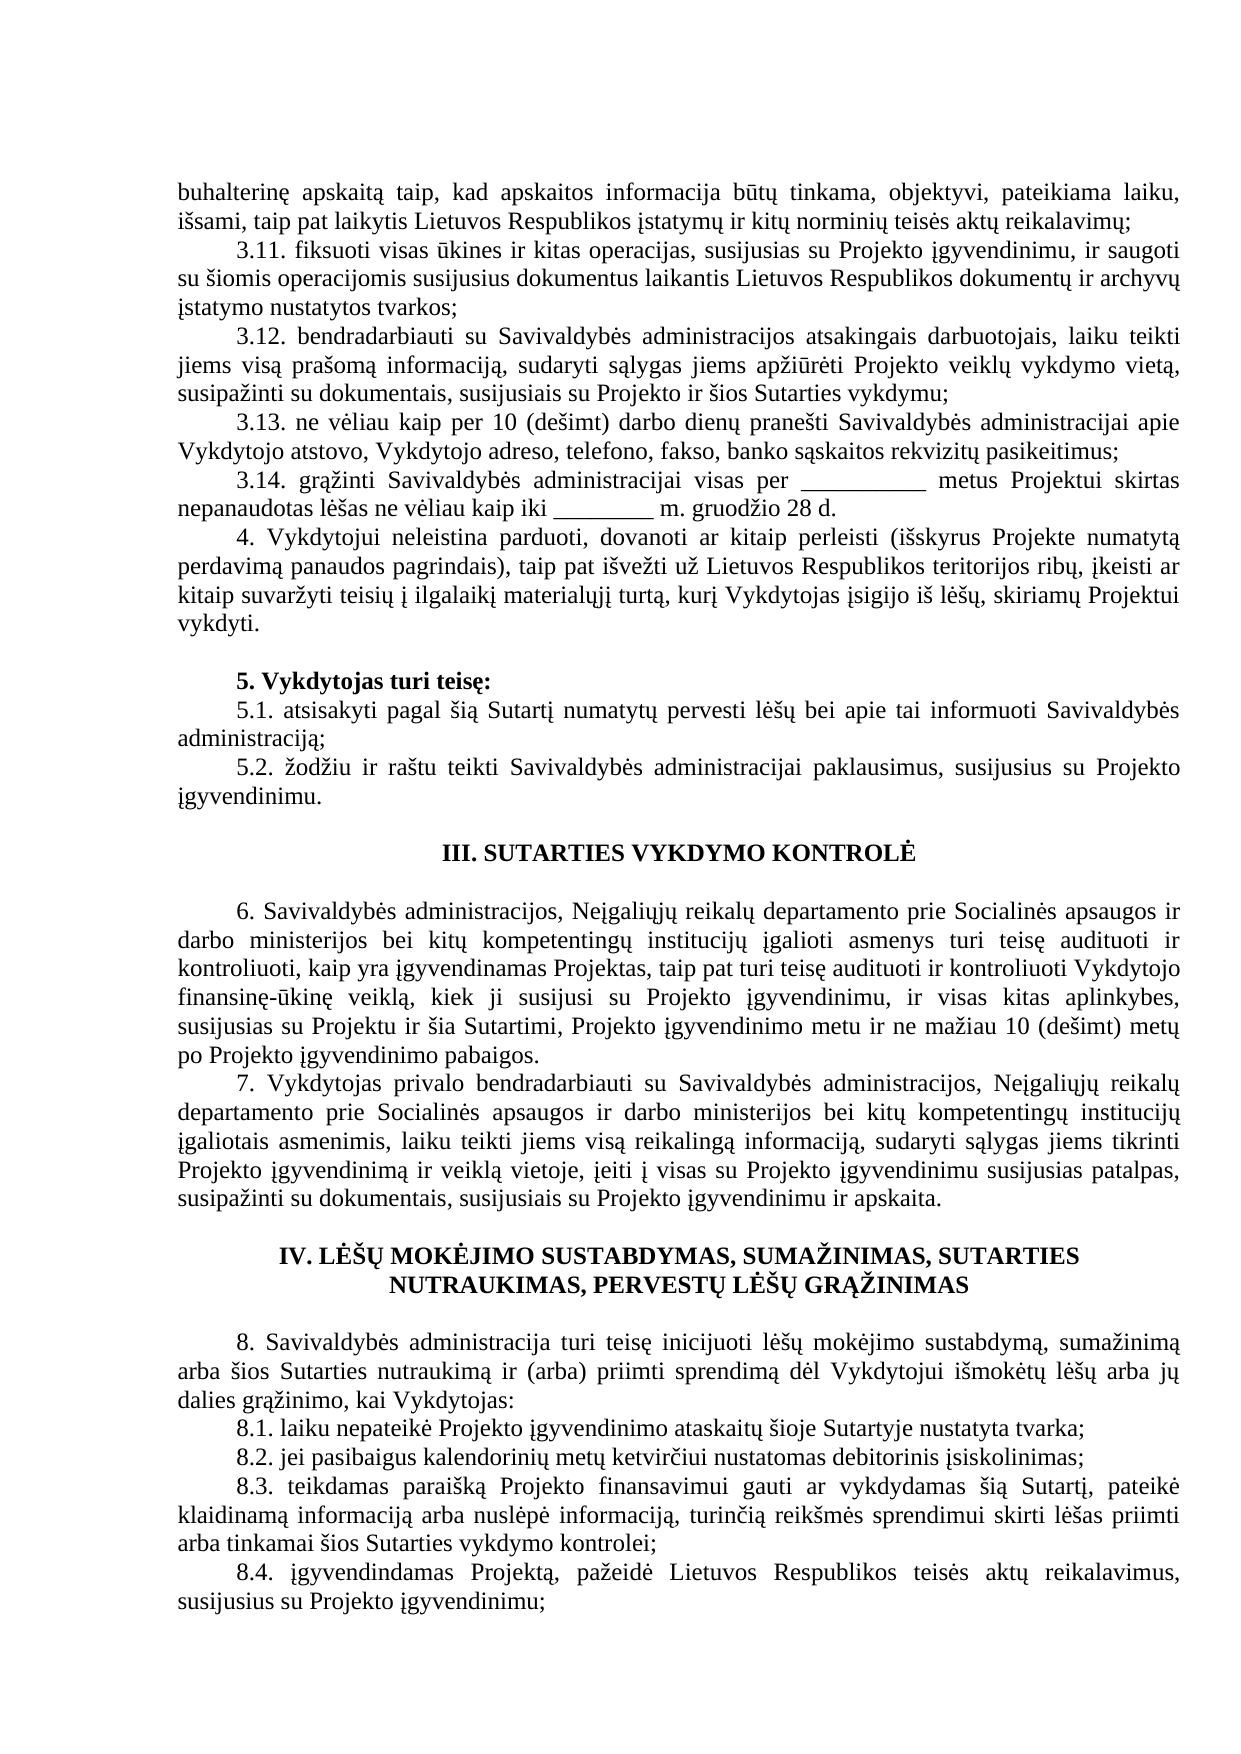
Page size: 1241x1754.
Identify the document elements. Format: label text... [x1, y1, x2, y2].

text 5.2. žodžiu ir raštu teikti Savivaldybės administracijai paklausimus, susijusius su Projekto įgyvendinimu. [177, 752, 1181, 810]
text 8.4. įgyvendindamas Projektą, pažeidė Lietuvos Respublikos teisės aktų reikalavimus, susijusius su Projekto įgyvendinimu; [177, 1557, 1181, 1615]
text III. SUTARTIES VYKDYMO KONTROLĖ [177, 838, 1181, 867]
text 8.1. laiku nepateikė Projekto įgyvendinimo ataskaitų šioje Sutartyje nustatyta tvarka; [177, 1413, 1181, 1442]
text 7. Vykdytojas privalo bendradarbiauti su Savivaldybės administracijos, Neįgaliųjų reikalų departamento prie Socialinės apsaugos ir darbo ministerijos bei kitų kompetentingų institucijų įgaliotais asmenimis, laiku teikti jiems visą reikalingą informaciją, sudaryti sąlygas jiems tikrinti Projekto įgyvendinimą ir veiklą vietoje, įeiti į visas su Projekto įgyvendinimu susijusias patalpas, susipažinti su dokumentais, susijusiais su Projekto įgyvendinimu ir apskaita. [177, 1068, 1181, 1212]
text 4. Vykdytojui neleistina parduoti, dovanoti ar kitaip perleisti (išskyrus Projekte numatytą perdavimą panaudos pagrindais), taip pat išvežti už Lietuvos Respublikos teritorijos ribų, įkeisti ar kitaip suvaržyti teisių į ilgalaikį materialųjį turtą, kurį Vykdytojas įsigijo iš lėšų, skiriamų Projektui vykdyti. [177, 522, 1181, 637]
text IV. lėšų mokėjimo SUSTABDYMAS, SUMAŽINIMAS, SUTARTIES NUTRAUKIMAS, PERVESTŲ LĖŠŲ GRĄŽINIMAS [177, 1241, 1181, 1298]
text 3.13. ne vėliau kaip per 10 (dešimt) darbo dienų pranešti Savivaldybės administracijai apie Vykdytojo atstovo, Vykdytojo adreso, telefono, fakso, banko sąskaitos rekvizitų pasikeitimus; [177, 407, 1181, 465]
text 8. Savivaldybės administracija turi teisę inicijuoti lėšų mokėjimo sustabdymą, sumažinimą arba šios Sutarties nutraukimą ir (arba) priimti sprendimą dėl Vykdytojui išmokėtų lėšų arba jų dalies grąžinimo, kai Vykdytojas: [177, 1327, 1181, 1413]
text 6. Savivaldybės administracijos, Neįgaliųjų reikalų departamento prie Socialinės apsaugos ir darbo ministerijos bei kitų kompetentingų institucijų įgalioti asmenys turi teisę audituoti ir kontroliuoti, kaip yra įgyvendinamas Projektas, taip pat turi teisę audituoti ir kontroliuoti Vykdytojo finansinę-ūkinę veiklą, kiek ji susijusi su Projekto įgyvendinimu, ir visas kitas aplinkybes, susijusias su Projektu ir šia Sutartimi, Projekto įgyvendinimo metu ir ne mažiau 10 (dešimt) metų po Projekto įgyvendinimo pabaigos. [177, 896, 1181, 1068]
text 8.2. jei pasibaigus kalendorinių metų ketvirčiui nustatomas debitorinis įsiskolinimas; [177, 1442, 1181, 1471]
text 5.1. atsisakyti pagal šią Sutartį numatytų pervesti lėšų bei apie tai informuoti Savivaldybės administraciją; [177, 695, 1181, 752]
text 8.3. teikdamas paraišką Projekto finansavimui gauti ar vykdydamas šią Sutartį, pateikė klaidinamą informaciją arba nuslėpė informaciją, turinčią reikšmės sprendimui skirti lėšas priimti arba tinkamai šios Sutarties vykdymo kontrolei; [177, 1471, 1181, 1557]
text 3.12. bendradarbiauti su Savivaldybės administracijos atsakingais darbuotojais, laiku teikti jiems visą prašomą informaciją, sudaryti sąlygas jiems apžiūrėti Projekto veiklų vykdymo vietą, susipažinti su dokumentais, susijusiais su Projekto ir šios Sutarties vykdymu; [177, 321, 1181, 407]
text 3.11. fiksuoti visas ūkines ir kitas operacijas, susijusias su Projekto įgyvendinimu, ir saugoti su šiomis operacijomis susijusius dokumentus laikantis Lietuvos Respublikos dokumentų ir archyvų įstatymo nustatytos tvarkos; [177, 235, 1181, 321]
text 3.14. grąžinti Savivaldybės administracijai visas per __________ metus Projektui skirtas nepanaudotas lėšas ne vėliau kaip iki ________ m. gruodžio 28 d. [177, 465, 1181, 522]
text 5. Vykdytojas turi teisę: [177, 666, 1181, 695]
text buhalterinę apskaitą taip, kad apskaitos informacija būtų tinkama, objektyvi, pateikiama laiku, išsami, taip pat laikytis Lietuvos Respublikos įstatymų ir kitų norminių teisės aktų reikalavimų; [177, 177, 1181, 235]
